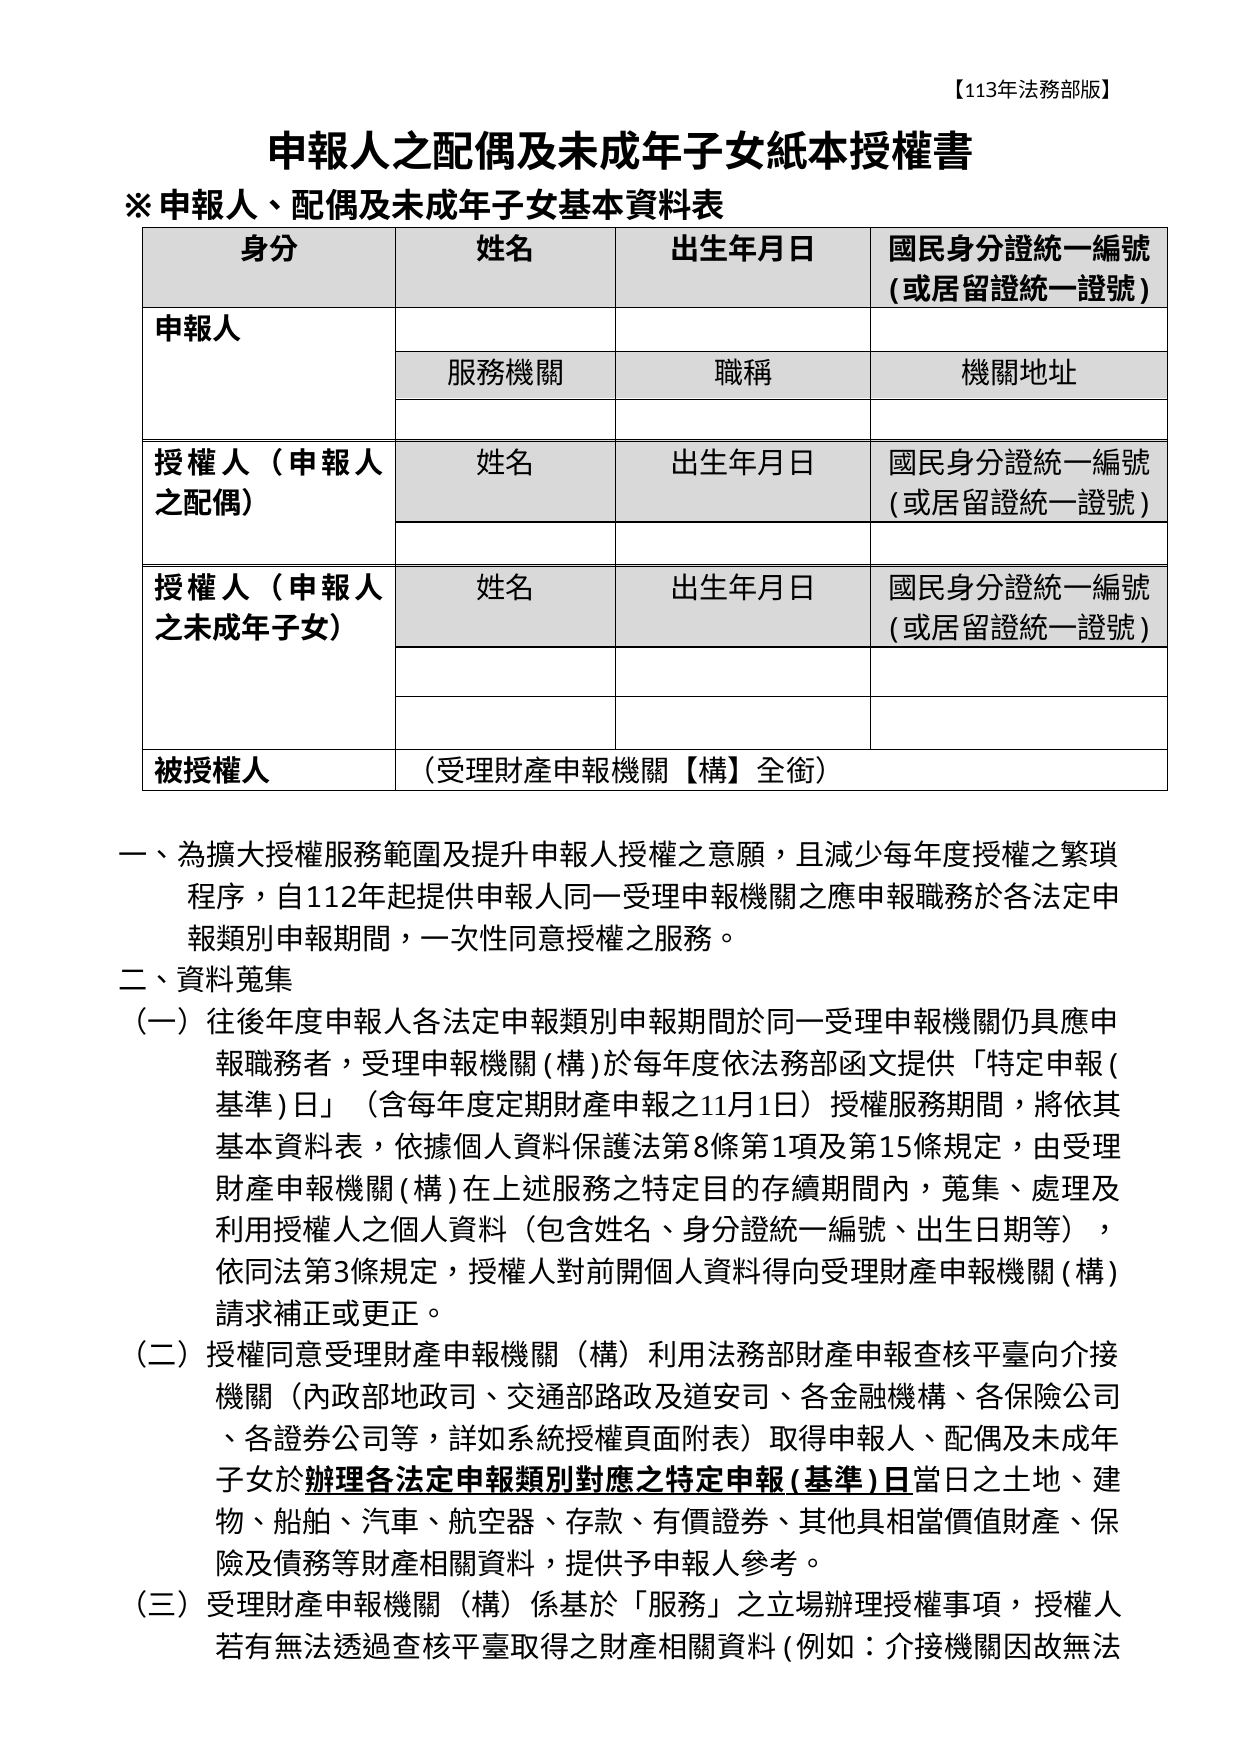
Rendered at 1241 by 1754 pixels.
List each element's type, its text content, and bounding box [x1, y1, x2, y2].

text （二）授權同意受理財產申報機關（構）利用法務部財產申報查核平臺向介接機關（內政部地政司、交通部路政及道安司、各金融機構、各保險公司、各證券公司等，詳如系統授權頁面附表）取得申報人、配偶及未成年子女於辦理各法定申報類別對應之特定申報(基準)日當日之土地、建物、船舶、汽車、航空器、存款、有價證券、其他具相當價值財產、保險及債務等財產相關資料，提供予申報人參考。 [118, 1332, 1122, 1582]
table_cell 授權人（申報人之配偶） [143, 442, 395, 564]
table_cell 服務機關 [396, 352, 615, 398]
table_cell 出生年月日 [616, 442, 870, 521]
text （一）往後年度申報人各法定申報類別申報期間於同一受理申報機關仍具應申報職務者，受理申報機關(構)於每年度依法務部函文提供「特定申報(基準)日」（含每年度定期財產申報之11月1日）授權服務期間，將依其基本資料表，依據個人資料保護法第8條第1項及第15條規定，由受理財產申報機關(構)在上述服務之特定目的存續期間內，蒐集、處理及利用授權人之個人資料（包含姓名、身分證統一編號、出生日期等），依同法第3條規定，授權人對前開個人資料得向受理財產申報機關(構)請求補正或更正。 [118, 999, 1122, 1332]
table_cell [616, 400, 870, 439]
table_cell 姓名 [396, 567, 615, 646]
text 申報人之配偶及未成年子女紙本授權書 [118, 118, 1122, 178]
text 二、資料蒐集 [118, 957, 1122, 999]
table_header 身分 [143, 228, 395, 307]
table_cell [871, 648, 1167, 696]
table_cell （受理財產申報機關【構】全銜） [396, 750, 1167, 790]
table_cell [616, 648, 870, 696]
table_cell 職稱 [616, 352, 870, 398]
text （三）受理財產申報機關（構）係基於「服務」之立場辦理授權事項，授權人若有無法透過查核平臺取得之財產相關資料(例如：介接機關因故無法 [118, 1582, 1122, 1666]
text 一、為擴大授權服務範圍及提升申報人授權之意願，且減少每年度授權之繁瑣程序，自112年起提供申報人同一受理申報機關之應申報職務於各法定申報類別申報期間，一次性同意授權之服務。 [118, 832, 1122, 957]
text ※申報人、配偶及未成年子女基本資料表 [118, 178, 1122, 227]
table_cell [396, 648, 615, 696]
table_cell [396, 523, 615, 564]
table_cell [871, 400, 1167, 439]
table_header 姓名 [396, 228, 615, 307]
table_cell 被授權人 [143, 750, 395, 790]
table_cell [871, 523, 1167, 564]
table_cell [616, 697, 870, 749]
table_cell [871, 308, 1167, 351]
table_cell [396, 400, 615, 439]
table_cell 授權人（申報人之未成年子女） [143, 567, 395, 749]
table_cell [396, 697, 615, 749]
table_cell 出生年月日 [616, 567, 870, 646]
table_cell [616, 308, 870, 351]
table_cell 國民身分證統一編號 (或居留證統一證號) [871, 442, 1167, 521]
table_header 國民身分證統一編號 (或居留證統一證號) [871, 228, 1167, 307]
table_cell 國民身分證統一編號 (或居留證統一證號) [871, 567, 1167, 646]
table_cell 機關地址 [871, 352, 1167, 398]
table_header 出生年月日 [616, 228, 870, 307]
table_cell 申報人 [143, 308, 395, 439]
table_cell [616, 523, 870, 564]
table_cell [396, 308, 615, 351]
table_cell 姓名 [396, 442, 615, 521]
table_cell [871, 697, 1167, 749]
